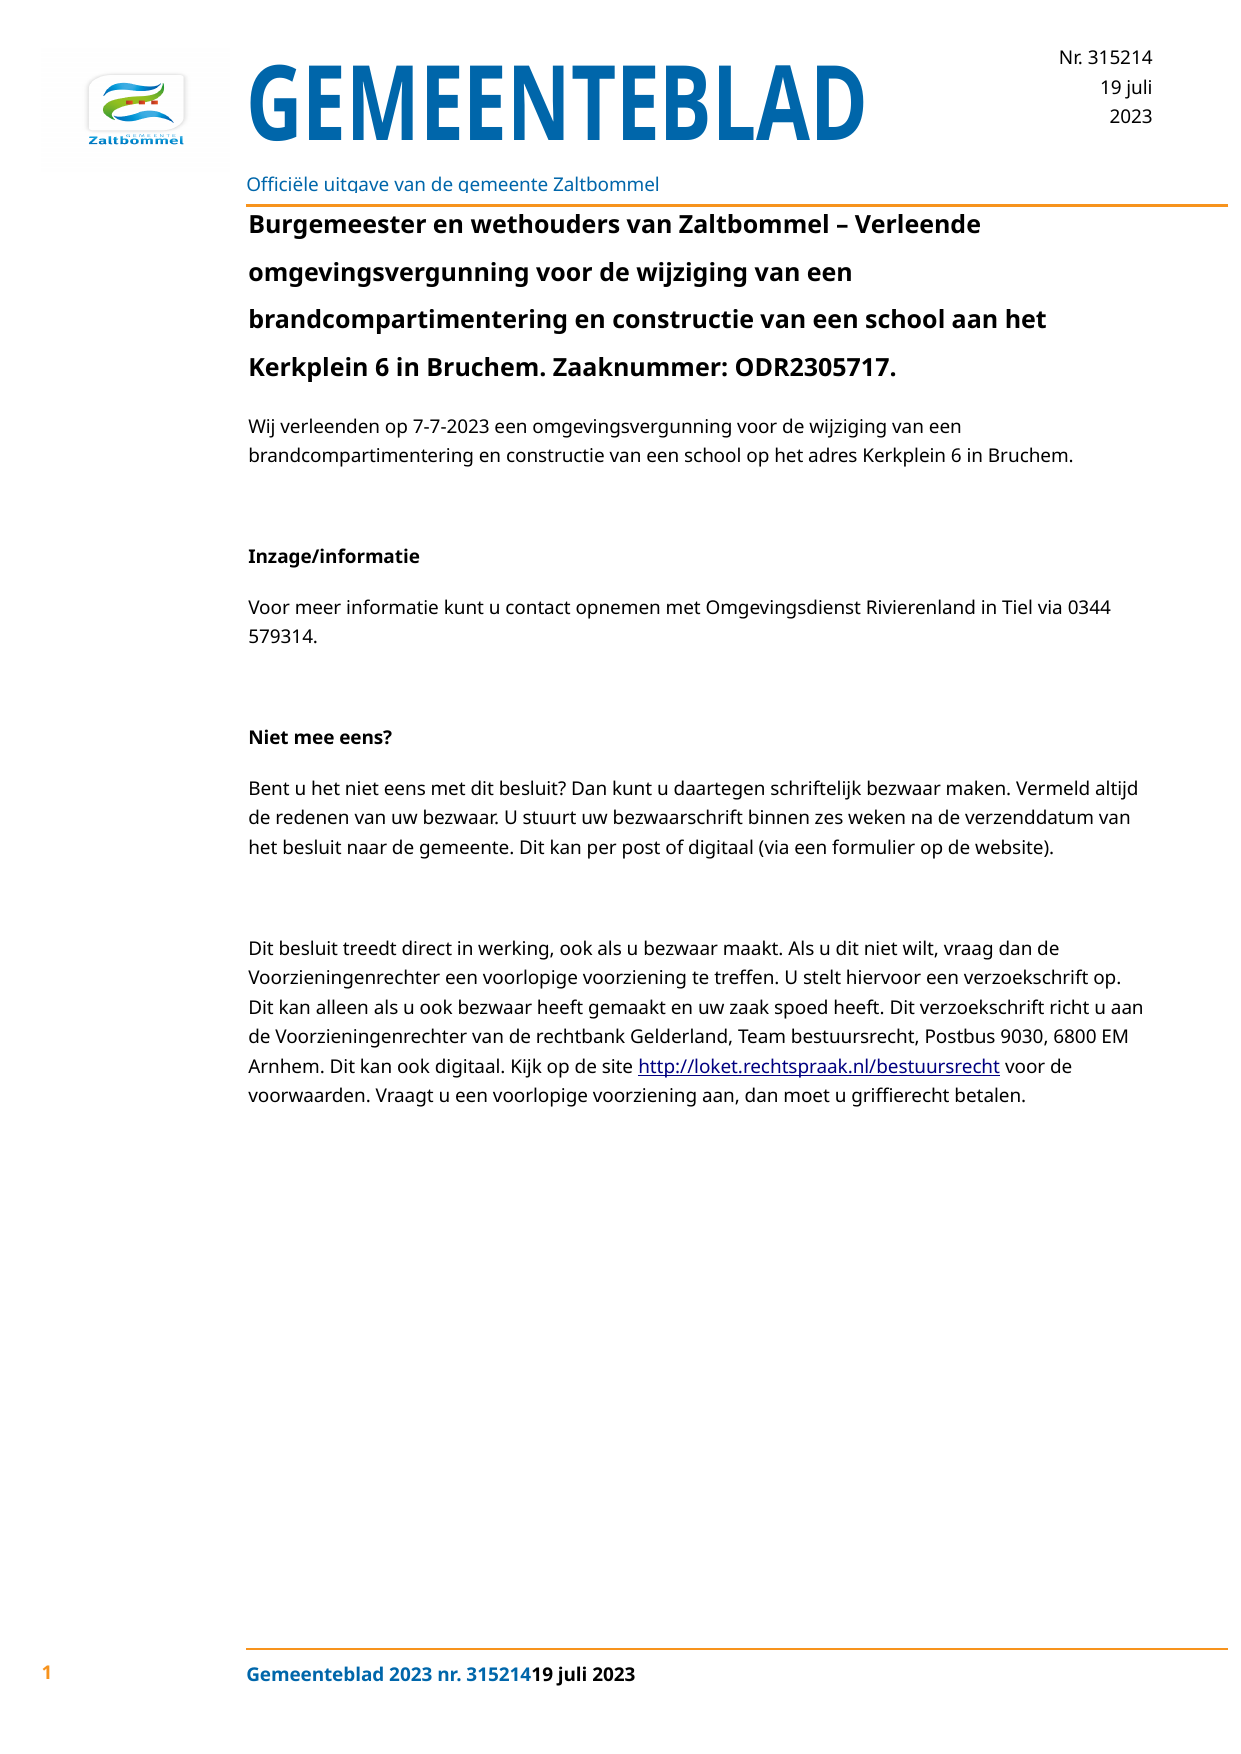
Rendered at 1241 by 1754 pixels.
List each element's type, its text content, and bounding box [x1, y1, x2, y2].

text Dit besluit treedt direct in werking, ook als u bezwaar maakt. Als u dit niet wilt, vraag dan de Voorzieningenrechter een voorlopige voorziening te treffen. U stelt hiervoor een verzoekschrift op. Dit kan alleen als u ook bezwaar heeft gemaakt en uw zaak spoed heeft. Dit verzoekschrift richt u aan de Voorzieningenrechter van de rechtbank Gelderland, Team bestuursrecht, Postbus 9030, 6800 EM Arnhem. Dit kan ook digitaal. Kijk op de site http://loket.rechtspraak.nl/bestuursrecht voor de voorwaarden. Vraagt u een voorlopige voorziening aan, dan moet u griffierecht betalen. [248, 935, 1152, 1108]
text Burgemeester en wethouders van Zaltbommel – Verleende omgevingsvergunning voor de wijziging van een brandcompartimentering en constructie van een school aan het Kerkplein 6 in Bruchem. Zaaknummer: ODR2305717. [248, 207, 1152, 384]
picture [41, 47, 231, 172]
text Inzage/informatie [248, 543, 1152, 569]
text Bent u het niet eens met dit besluit? Dan kunt u daartegen schriftelijk bezwaar maken. Vermeld altijd de redenen van uw bezwaar. U stuurt uw bezwaarschrift binnen zes weken na de verzenddatum van het besluit naar de gemeente. Dit kan per post of digitaal (via een formulier op de website). [248, 775, 1152, 860]
text Voor meer informatie kunt u contact opnemen met Omgevingsdienst Rivierenland in Tiel via 0344 579314. [248, 594, 1152, 649]
text Wij verleenden op 7-7-2023 een omgevingsvergunning voor de wijziging van een brandcompartimentering en constructie van een school op het adres Kerkplein 6 in Bruchem. [248, 413, 1152, 468]
text Niet mee eens? [248, 724, 1152, 750]
